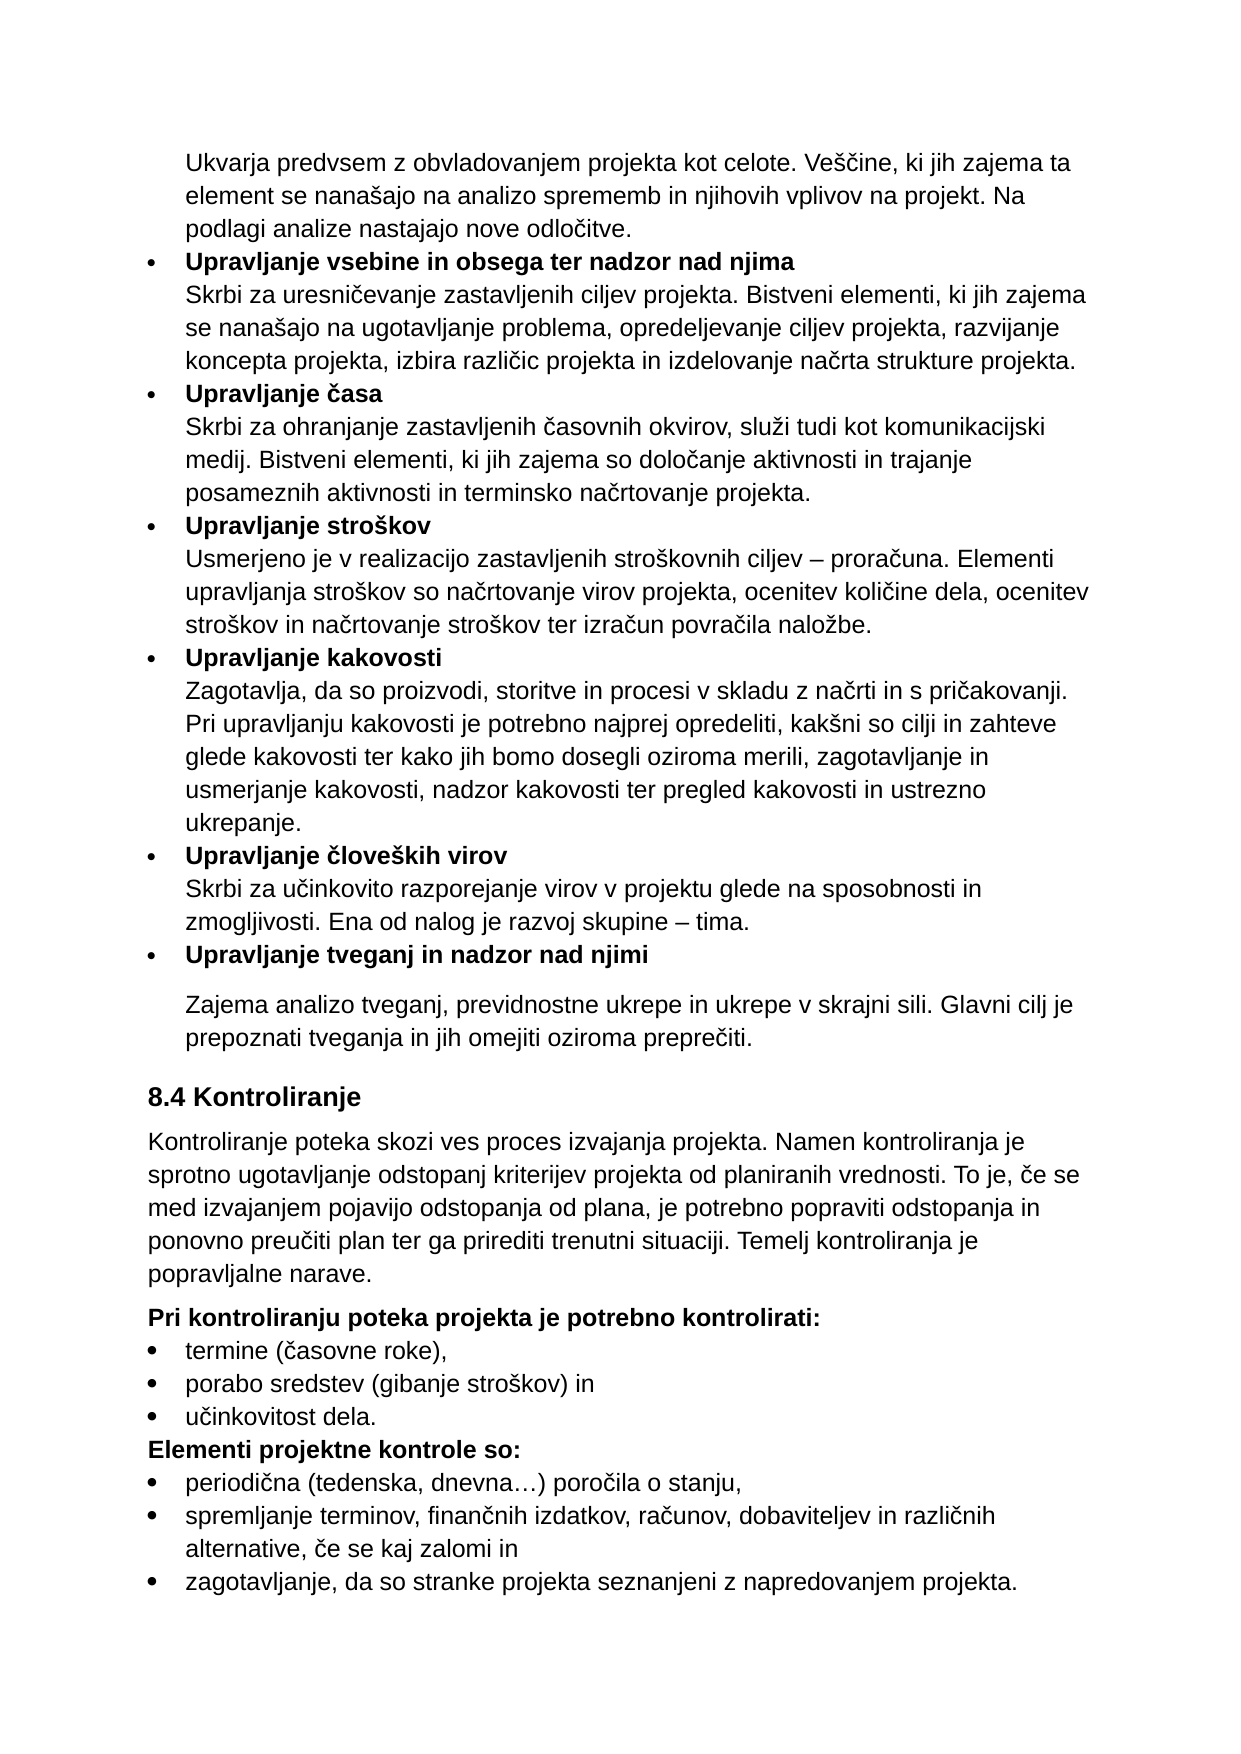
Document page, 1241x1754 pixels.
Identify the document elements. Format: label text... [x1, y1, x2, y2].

list Upravljanje vsebine in obsega ter nadzor nad njima [148, 247, 1093, 275]
text Zajema analizo tveganj, previdnostne ukrepe in ukrepe v skrajni sili. Glavni cilj je prepoznati tveganja in jih omejiti oziroma preprečiti. [185, 990, 1093, 1051]
text Skrbi za uresničevanje zastavljenih ciljev projekta. Bistveni elementi, ki jih zajema se nanašajo na ugotavljanje problema, opredeljevanje ciljev projekta, razvijanje koncepta projekta, izbira različic projekta in izdelovanje načrta strukture projekta. [185, 280, 1093, 374]
text Ukvarja predvsem z obvladovanjem projekta kot celote. Veščine, ki jih zajema ta element se nanašajo na analizo sprememb in njihovih vplivov na projekt. Na podlagi analize nastajajo nove odločitve. [185, 148, 1093, 242]
text Skrbi za ohranjanje zastavljenih časovnih okvirov, služi tudi kot komunikacijski medij. Bistveni elementi, ki jih zajema so določanje aktivnosti in trajanje posameznih aktivnosti in terminsko načrtovanje projekta. [185, 412, 1093, 507]
text Kontroliranje poteka skozi ves proces izvajanja projekta. Namen kontroliranja je sprotno ugotavljanje odstopanj kriterijev projekta od planiranih vrednosti. To je, če se med izvajanjem pojavijo odstopanja od plana, je potrebno popraviti odstopanja in ponovno preučiti plan ter ga prirediti trenutni situaciji. Temelj kontroliranja je popravljalne narave. [148, 1127, 1093, 1288]
list zagotavljanje, da so stranke projekta seznanjeni z napredovanjem projekta. [148, 1567, 1093, 1596]
text Elementi projektne kontrole so: [148, 1435, 1093, 1464]
text Skrbi za učinkovito razporejanje virov v projektu glede na sposobnosti in zmogljivosti. Ena od nalog je razvoj skupine – tima. [185, 874, 1093, 936]
list učinkovitost dela. [148, 1402, 1093, 1431]
text Pri kontroliranju poteka projekta je potrebno kontrolirati: [148, 1303, 1093, 1331]
subtitle 8.4 Kontroliranje [148, 1081, 1093, 1112]
list Upravljanje kakovosti [148, 643, 1093, 672]
list Upravljanje tveganj in nadzor nad njimi [148, 940, 1093, 969]
list periodična (tedenska, dnevna…) poročila o stanju, [148, 1468, 1093, 1497]
list Upravljanje človeških virov [148, 841, 1093, 870]
list Upravljanje stroškov [148, 511, 1093, 539]
list termine (časovne roke), [148, 1336, 1093, 1364]
text Zagotavlja, da so proizvodi, storitve in procesi v skladu z načrti in s pričakovanji. Pri upravljanju kakovosti je potrebno najprej opredeliti, kakšni so cilji in zahteve glede kakovosti ter kako jih bomo dosegli oziroma merili, zagotavljanje in usmerjanje kakovosti, nadzor kakovosti ter pregled kakovosti in ustrezno ukrepanje. [185, 676, 1093, 837]
text Usmerjeno je v realizacijo zastavljenih stroškovnih ciljev – proračuna. Elementi upravljanja stroškov so načrtovanje virov projekta, ocenitev količine dela, ocenitev stroškov in načrtovanje stroškov ter izračun povračila naložbe. [185, 544, 1093, 639]
list porabo sredstev (gibanje stroškov) in [148, 1369, 1093, 1398]
list spremljanje terminov, finančnih izdatkov, računov, dobaviteljev in različnih alternative, če se kaj zalomi in [148, 1501, 1093, 1563]
list Upravljanje časa [148, 379, 1093, 407]
